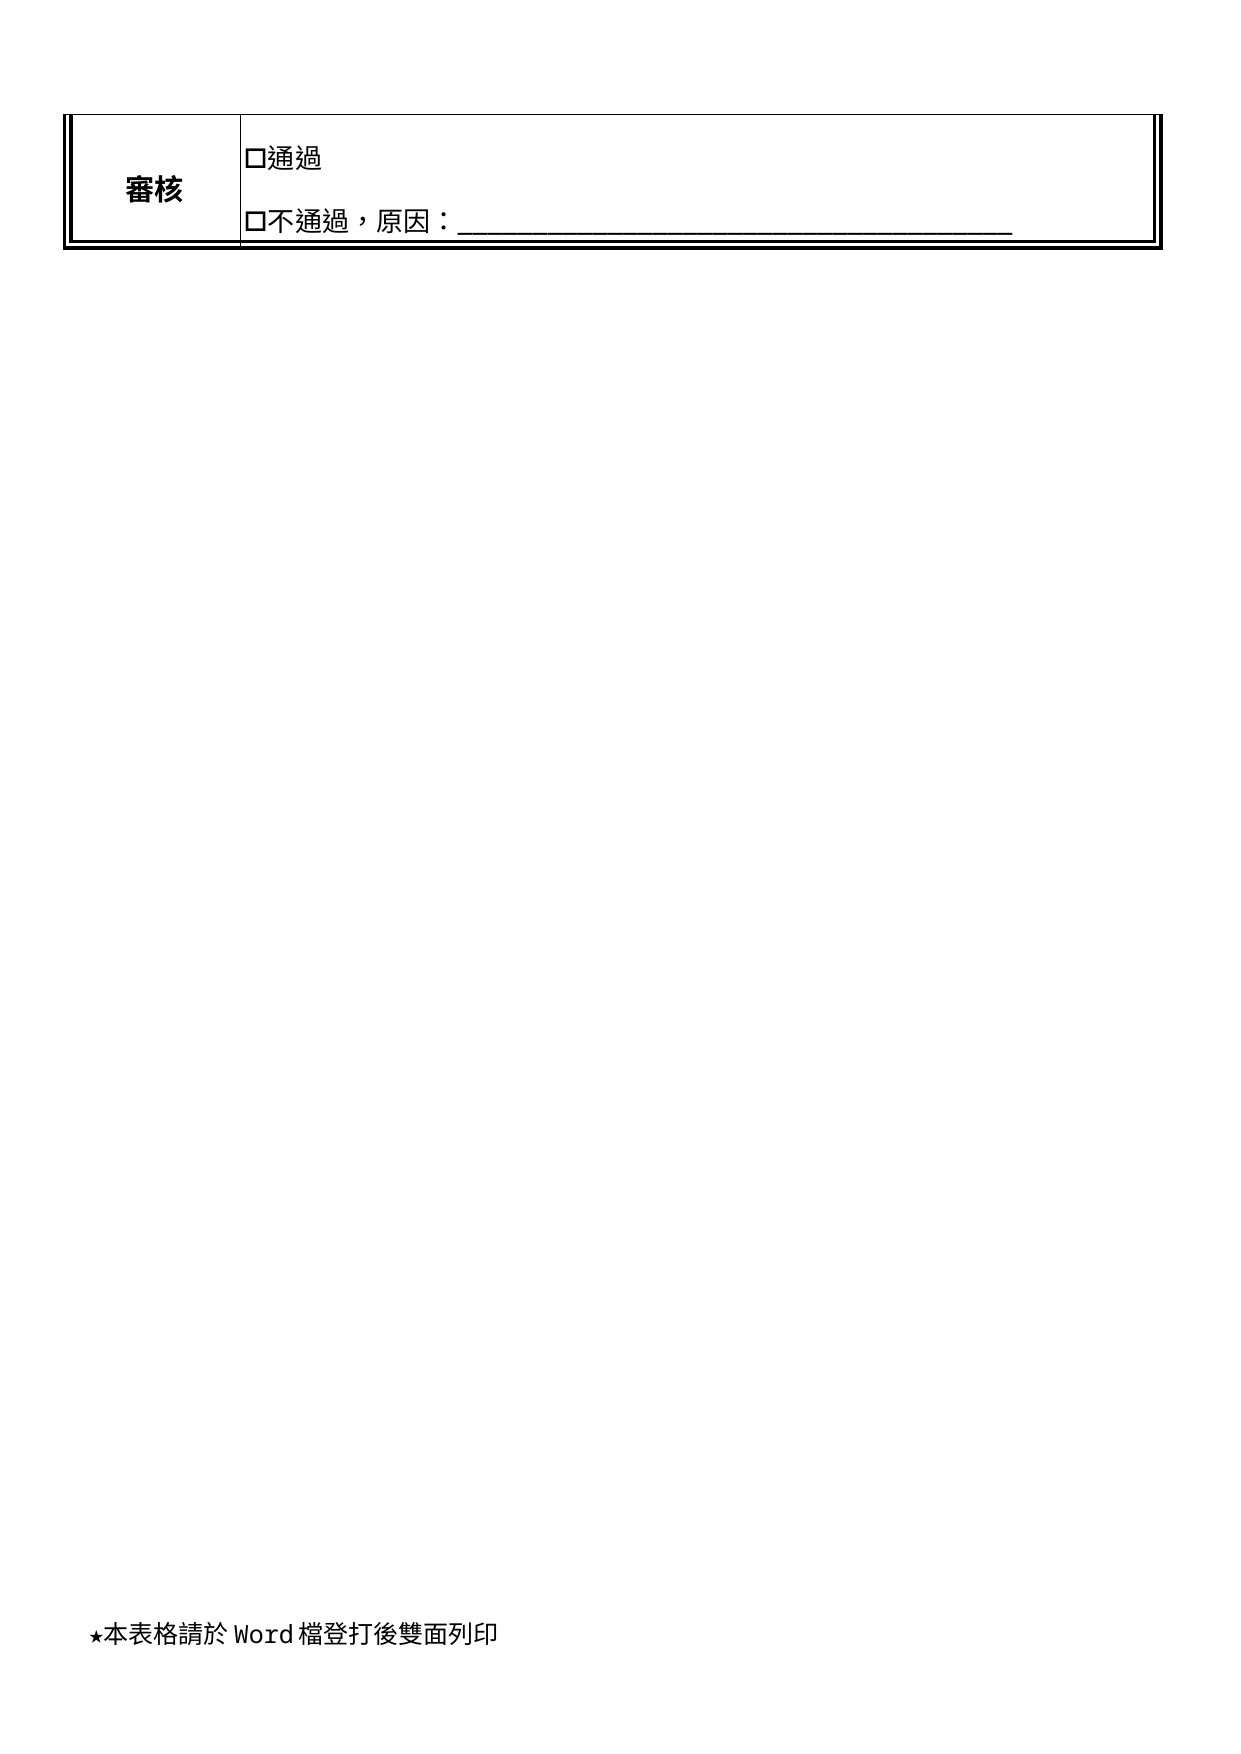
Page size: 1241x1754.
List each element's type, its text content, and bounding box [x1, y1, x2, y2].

table_cell 通過 不通過，原因：_____________________________________ [241, 115, 1153, 240]
table_cell 審核 [73, 115, 240, 240]
